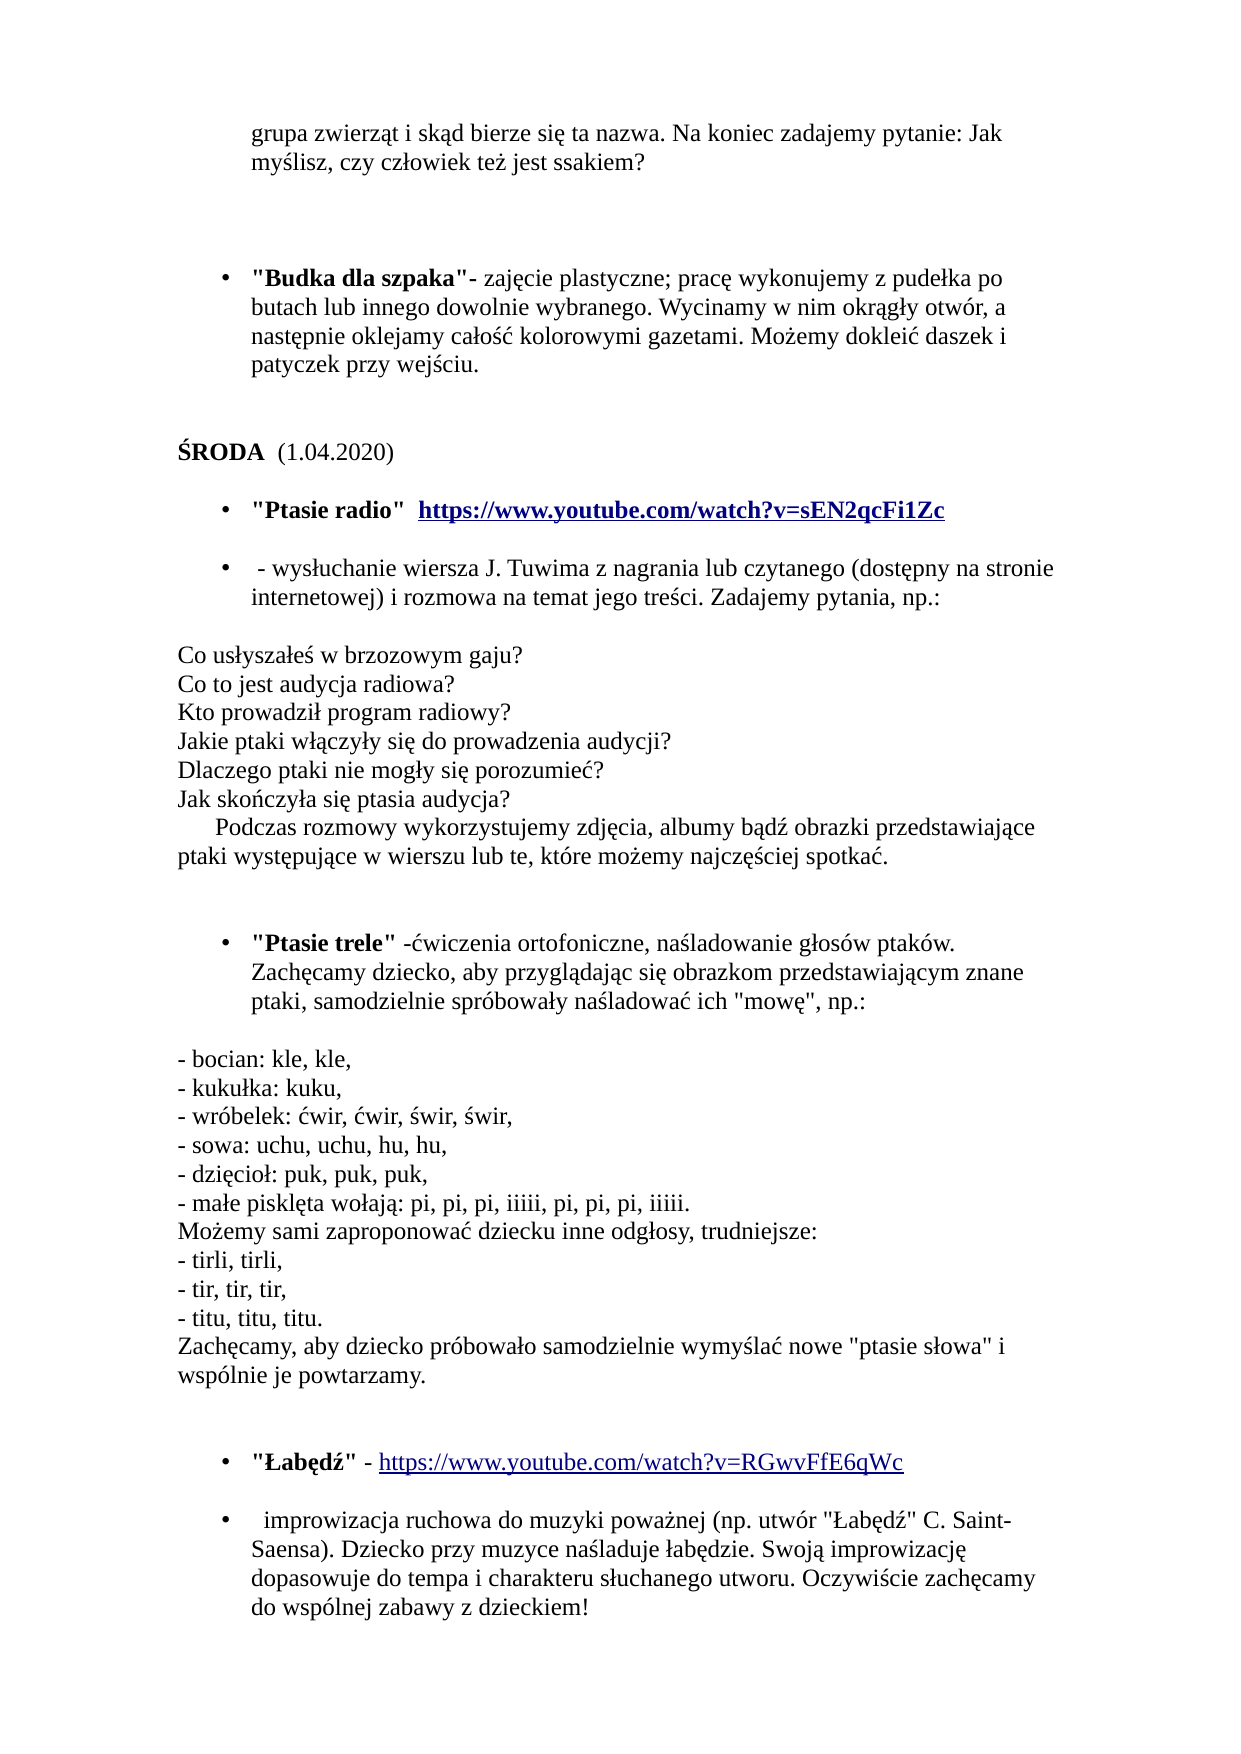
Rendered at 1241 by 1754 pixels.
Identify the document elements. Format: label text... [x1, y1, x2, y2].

text ŚRODA (1.04.2020) [177, 437, 1063, 465]
list grupa zwierząt i skąd bierze się ta nazwa. Na koniec zadajemy pytanie: Jak myślisz, czy człowiek też jest ssakiem? [221, 118, 1063, 176]
text Co usłyszałeś w brzozowym gaju? [177, 640, 1063, 669]
text Co to jest audycja radiowa? [177, 669, 1063, 697]
text Dlaczego ptaki nie mogły się porozumieć? [177, 755, 1063, 784]
text - titu, titu, titu. [177, 1303, 1063, 1331]
list "Łabędź" - https://www.youtube.com/watch?v=RGwvFfE6qWc [221, 1447, 1063, 1476]
list "Ptasie radio" https://www.youtube.com/watch?v=sEN2qcFi1Zc [221, 495, 1063, 523]
text - sowa: uchu, uchu, hu, hu, [177, 1130, 1063, 1159]
list improwizacja ruchowa do muzyki poważnej (np. utwór "Łabędź" C. Saint- Saensa). Dziecko przy muzyce naśladuje łabędzie. Swoją improwizację dopasowuje do tempa i charakteru słuchanego utworu. Oczywiście zachęcamy do wspólnej zabawy z dzieckiem! [221, 1505, 1063, 1620]
text - wróbelek: ćwir, ćwir, świr, świr, [177, 1101, 1063, 1130]
text - tir, tir, tir, [177, 1274, 1063, 1303]
text - kukułka: kuku, [177, 1073, 1063, 1101]
text Jak skończyła się ptasia audycja? [177, 784, 1063, 812]
text - dzięcioł: puk, puk, puk, [177, 1159, 1063, 1188]
text - bocian: kle, kle, [177, 1044, 1063, 1073]
text Zachęcamy, aby dziecko próbowało samodzielnie wymyślać nowe "ptasie słowa" i wspólnie je powtarzamy. [177, 1331, 1063, 1389]
text - małe pisklęta wołają: pi, pi, pi, iiiii, pi, pi, pi, iiiii. [177, 1188, 1063, 1216]
text - tirli, tirli, [177, 1245, 1063, 1274]
list "Ptasie trele" -ćwiczenia ortofoniczne, naśladowanie głosów ptaków. Zachęcamy dziecko, aby przyglądając się obrazkom przedstawiającym znane ptaki, samodzielnie spróbowały naśladować ich "mowę", np.: [221, 928, 1063, 1014]
list - wysłuchanie wiersza J. Tuwima z nagrania lub czytanego (dostępny na stronie internetowej) i rozmowa na temat jego treści. Zadajemy pytania, np.: [221, 553, 1063, 611]
list "Budka dla szpaka"- zajęcie plastyczne; pracę wykonujemy z pudełka po butach lub innego dowolnie wybranego. Wycinamy w nim okrągły otwór, a następnie oklejamy całość kolorowymi gazetami. Możemy dokleić daszek i patyczek przy wejściu. [221, 263, 1063, 378]
text Możemy sami zaproponować dziecku inne odgłosy, trudniejsze: [177, 1216, 1063, 1245]
text Podczas rozmowy wykorzystujemy zdjęcia, albumy bądź obrazki przedstawiające ptaki występujące w wierszu lub te, które możemy najczęściej spotkać. [177, 812, 1063, 870]
text Jakie ptaki włączyły się do prowadzenia audycji? [177, 726, 1063, 755]
text Kto prowadził program radiowy? [177, 697, 1063, 726]
